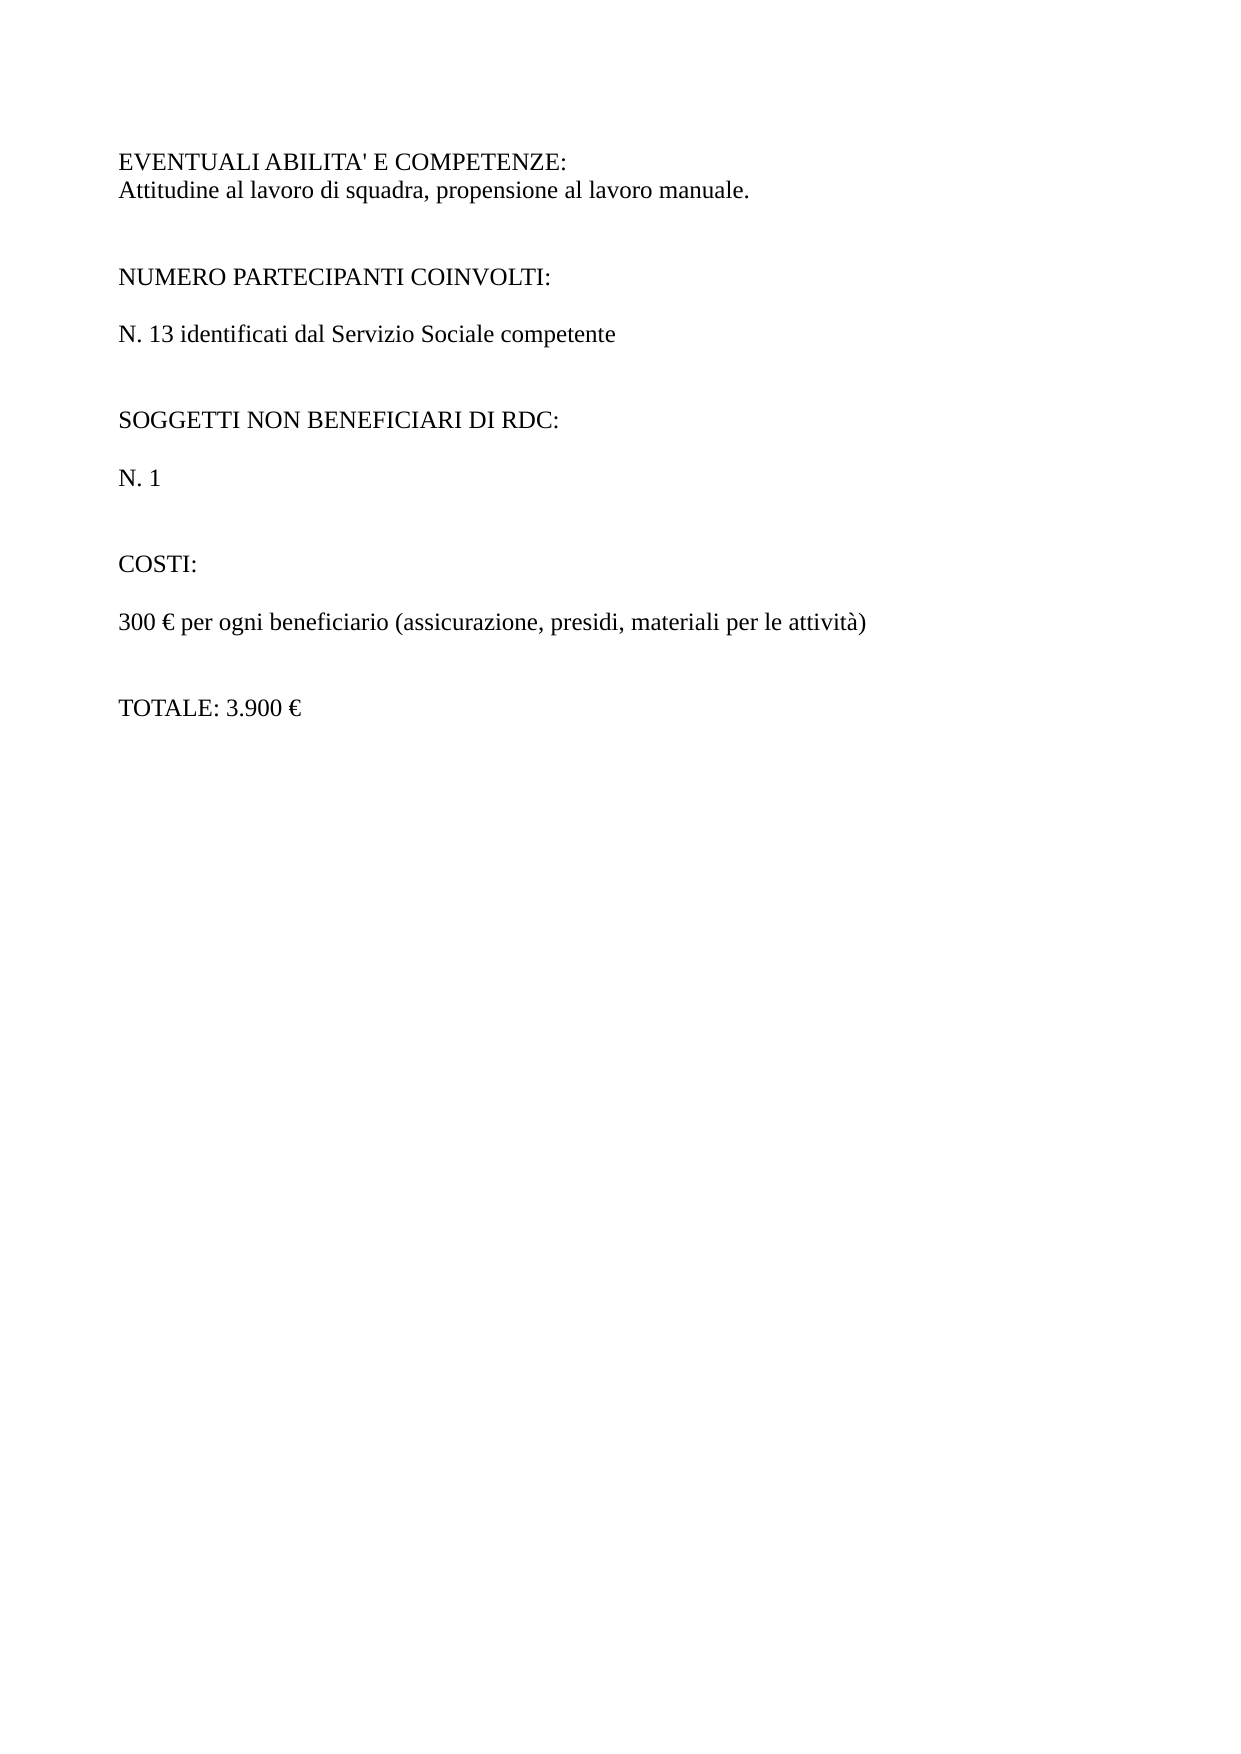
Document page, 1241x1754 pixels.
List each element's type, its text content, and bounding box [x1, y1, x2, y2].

text COSTI: [118, 549, 1122, 578]
text NUMERO PARTECIPANTI COINVOLTI: [118, 262, 1122, 291]
text SOGGETTI NON BENEFICIARI DI RDC: [118, 406, 1122, 434]
text Attitudine al lavoro di squadra, propensione al lavoro manuale. [118, 176, 1122, 204]
text N. 1 [118, 463, 1122, 492]
text N. 13 identificati dal Servizio Sociale competente [118, 319, 1122, 348]
text EVENTUALI ABILITA' E COMPETENZE: [118, 147, 1122, 176]
text TOTALE: 3.900 € [118, 693, 1122, 722]
text 300 € per ogni beneficiario (assicurazione, presidi, materiali per le attività) [118, 607, 1122, 636]
